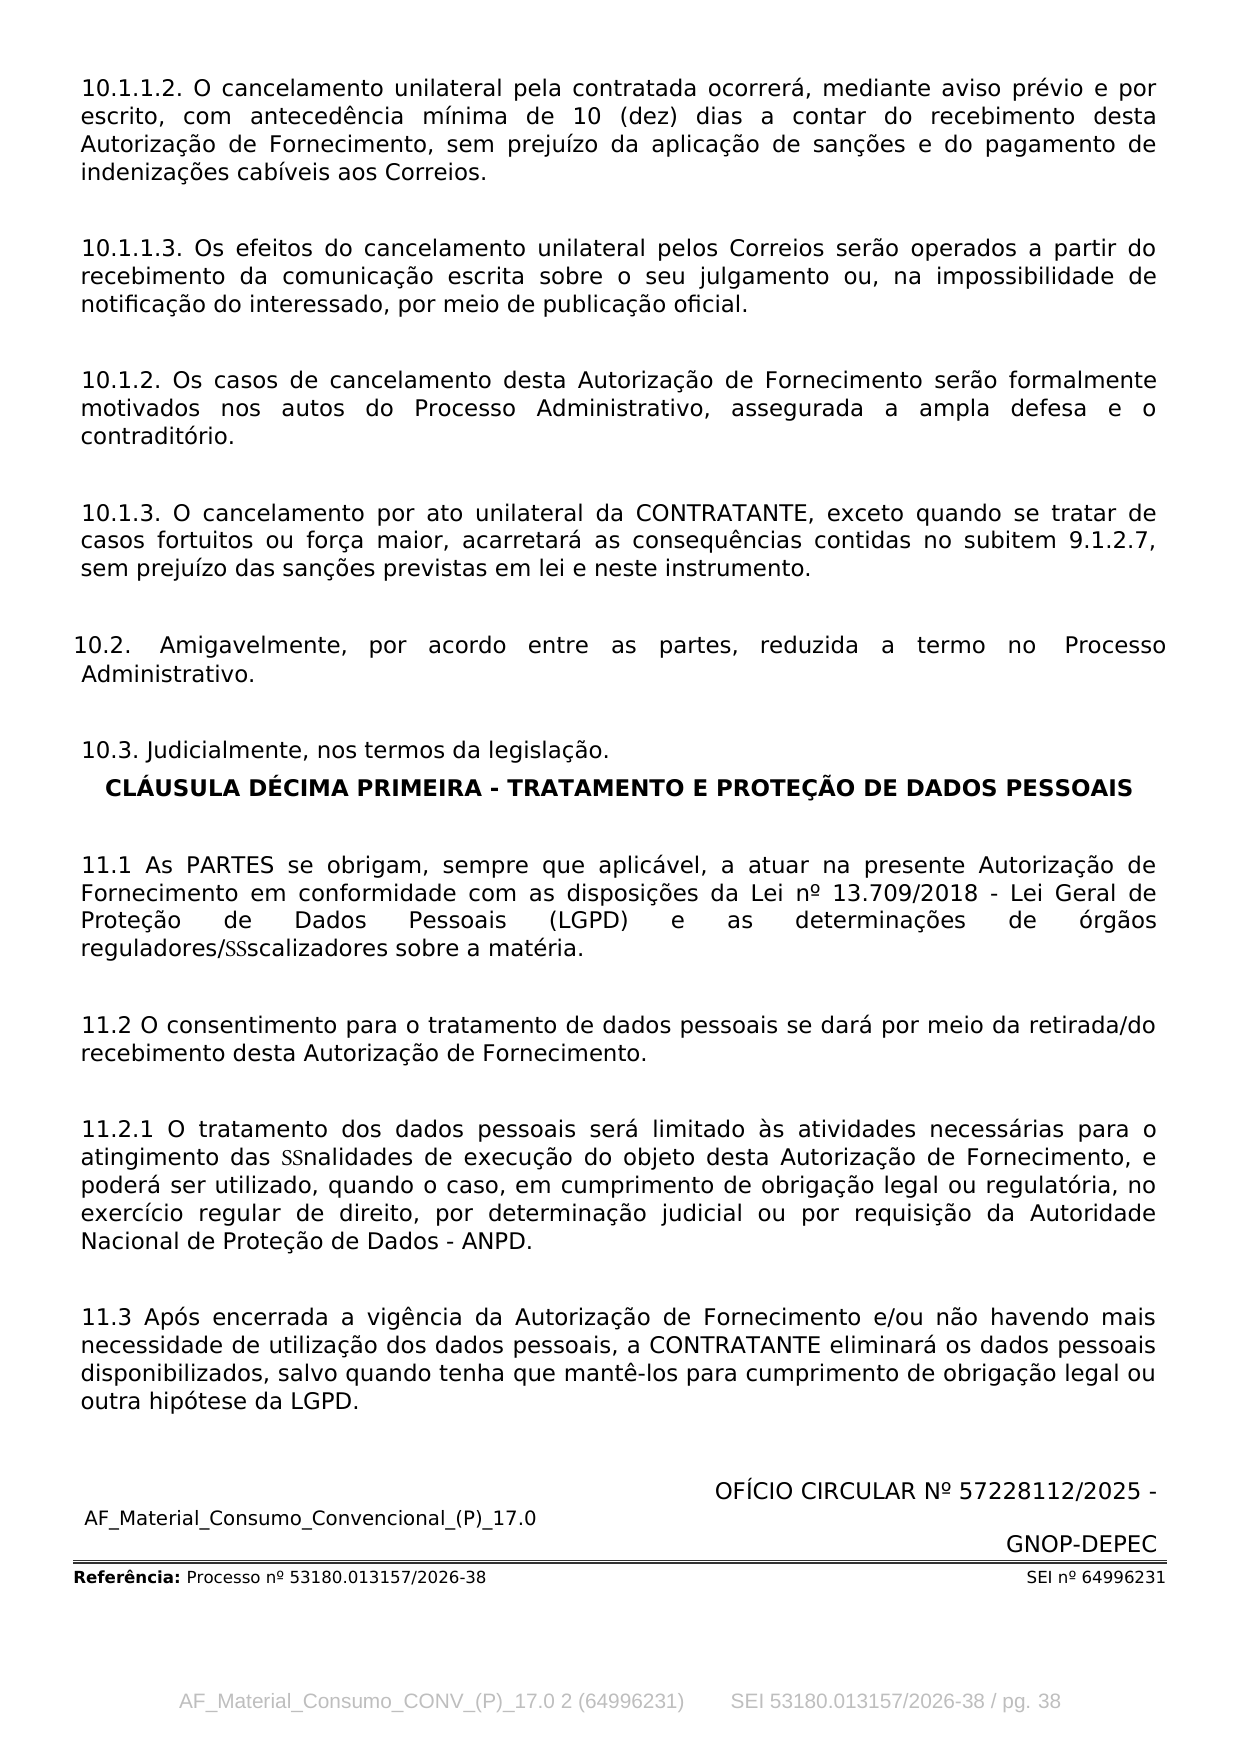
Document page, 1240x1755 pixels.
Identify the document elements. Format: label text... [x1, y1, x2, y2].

text 10.2. Amigavelmente, por acordo entre as partes, reduzida a termo no Processo [73, 632, 1166, 659]
subtitle CLÁUSULA DÉCIMA PRIMEIRA - TRATAMENTO E PROTEÇÃO DE DADOS PESSOAIS [73, 776, 1166, 802]
text Referência: Processo nº 53180.013157/2026-38 SEI nº 64996231 [73, 1568, 1166, 1587]
text OFÍCIO CIRCULAR Nº 57228112/2025 - [73, 1478, 1157, 1505]
text 11.1 As PARTES se obrigam, sempre que aplicável, a atuar na presente Autorização de Fornecimento em conformidade com as disposições da Lei nº 13.709/2018 - Lei Geral de Proteção de Dados Pessoais (LGPD) e as determinações de órgãos reguladores/scalizadores sobre a matéria. [80, 852, 1158, 962]
text 10.1.1.2. O cancelamento unilateral pela contratada ocorrerá, mediante aviso prévio e por escrito, com antecedência mínima de 10 (dez) dias a contar do recebimento desta Autorização de Fornecimento, sem prejuízo da aplicação de sanções e do pagamento de indenizações cabíveis aos Correios. [80, 75, 1158, 185]
text AF_Material_Consumo_Convencional_(P)_17.0 [84, 1507, 1166, 1530]
text Administrativo. [80, 661, 1158, 687]
text 10.1.3. O cancelamento por ato unilateral da CONTRATANTE, exceto quando se tratar de casos fortuitos ou força maior, acarretará as consequências contidas no subitem 9.1.2.7, sem prejuízo das sanções previstas em lei e neste instrumento. [80, 500, 1158, 582]
text 10.3. Judicialmente, nos termos da legislação. [80, 737, 1158, 764]
text 11.2.1 O tratamento dos dados pessoais será limitado às atividades necessárias para o atingimento das nalidades de execução do objeto desta Autorização de Fornecimento, e poderá ser utilizado, quando o caso, em cumprimento de obrigação legal ou regulatória, no exercício regular de direito, por determinação judicial ou por requisição da Autoridade Nacional de Proteção de Dados - ANPD. [80, 1116, 1158, 1255]
text 10.1.1.3. Os efeitos do cancelamento unilateral pelos Correios serão operados a partir do recebimento da comunicação escrita sobre o seu julgamento ou, na impossibilidade de notificação do interessado, por meio de publicação oficial. [80, 235, 1158, 318]
text 11.2 O consentimento para o tratamento de dados pessoais se dará por meio da retirada/do recebimento desta Autorização de Fornecimento. [80, 1012, 1158, 1067]
text GNOP-DEPEC [73, 1531, 1157, 1558]
text 10.1.2. Os casos de cancelamento desta Autorização de Fornecimento serão formalmente motivados nos autos do Processo Administrativo, assegurada a ampla defesa e o contraditório. [80, 367, 1158, 450]
text 11.3 Após encerrada a vigência da Autorização de Fornecimento e/ou não havendo mais necessidade de utilização dos dados pessoais, a CONTRATANTE eliminará os dados pessoais disponibilizados, salvo quando tenha que mantê-los para cumprimento de obrigação legal ou outra hipótese da LGPD. [80, 1304, 1158, 1415]
